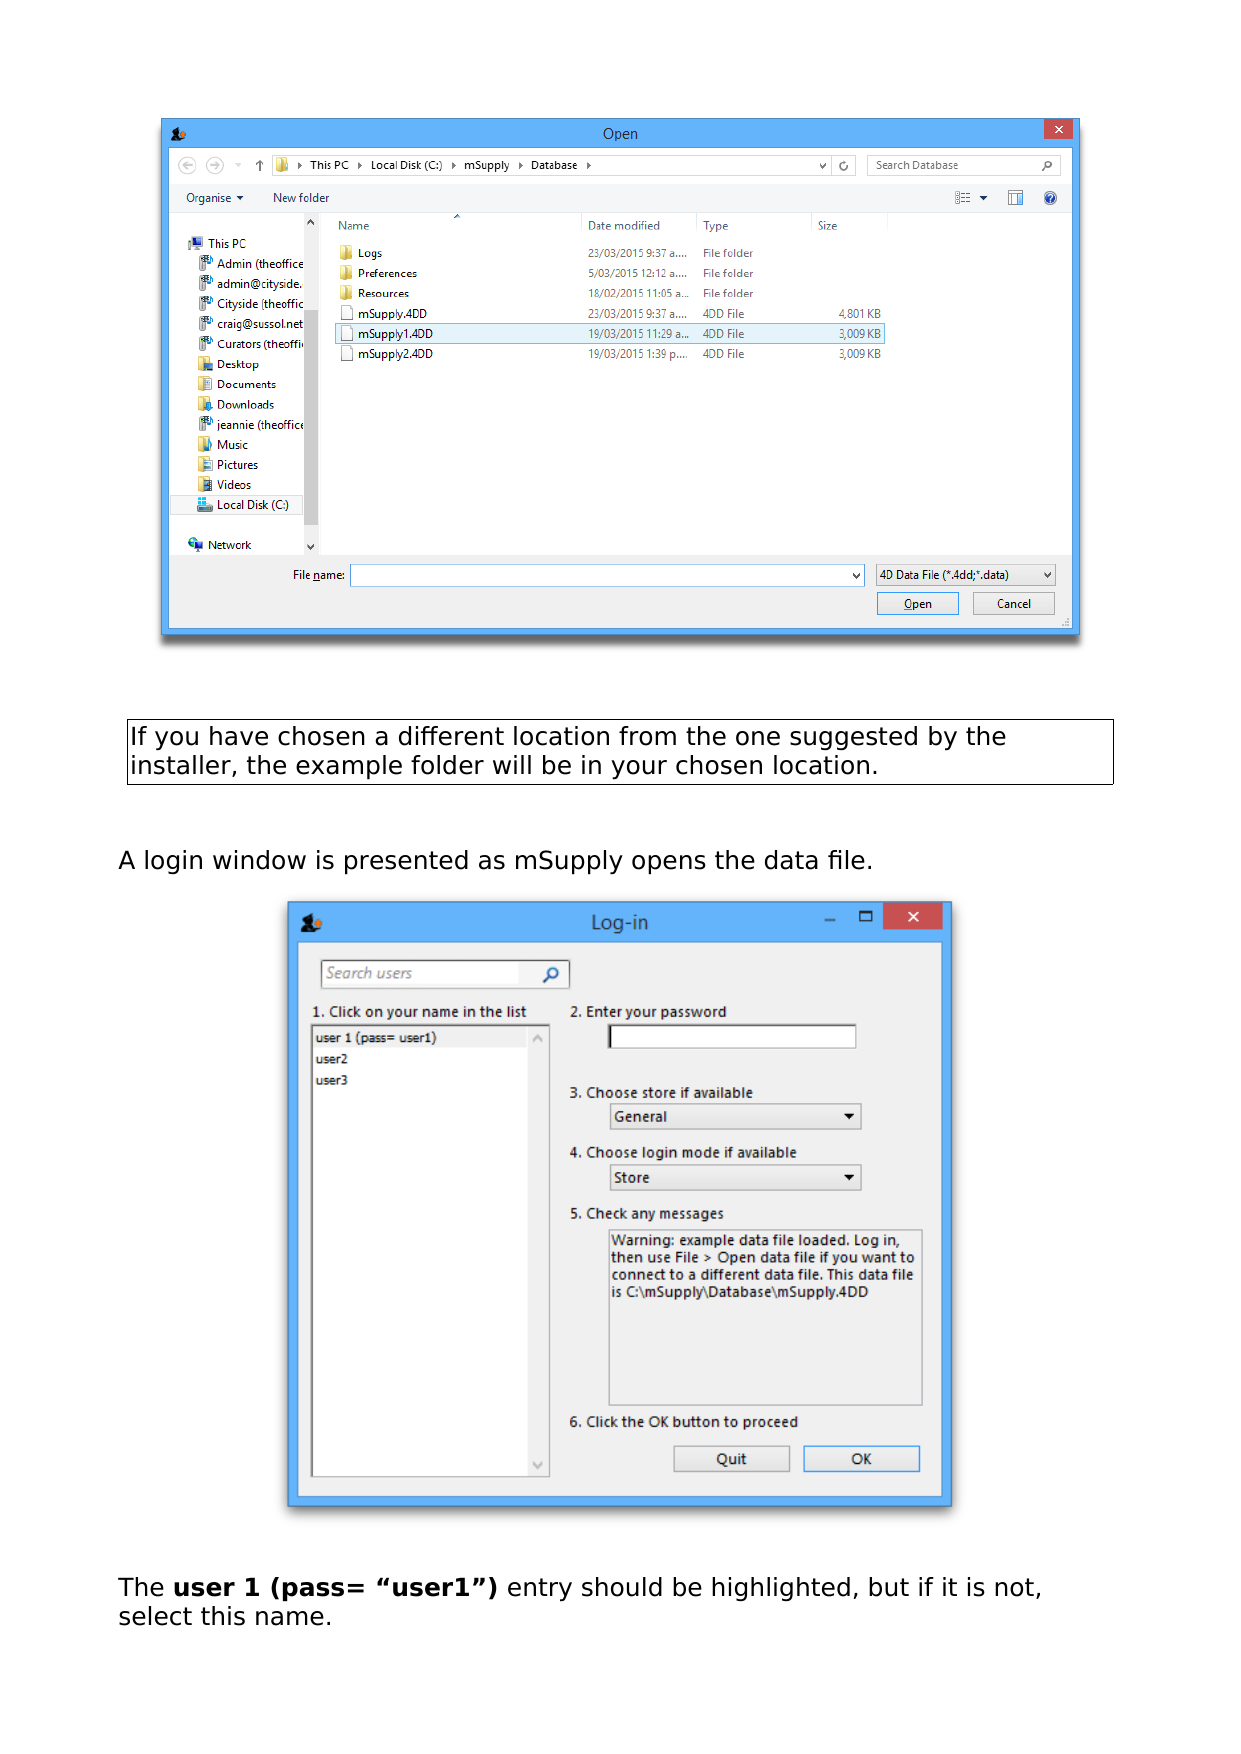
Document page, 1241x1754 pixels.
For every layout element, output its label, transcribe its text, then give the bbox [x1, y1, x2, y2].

picture [151, 118, 1089, 654]
picture [268, 887, 972, 1532]
table_header If you have chosen a different location from the one suggested by the installer, the example folder will be in your chosen location. [128, 720, 1113, 783]
text A login window is presented as mSupply opens the data file. [118, 846, 1122, 875]
text The user 1 (pass= “user1”) entry should be highlighted, but if it is not, select this name. [118, 1573, 1122, 1631]
